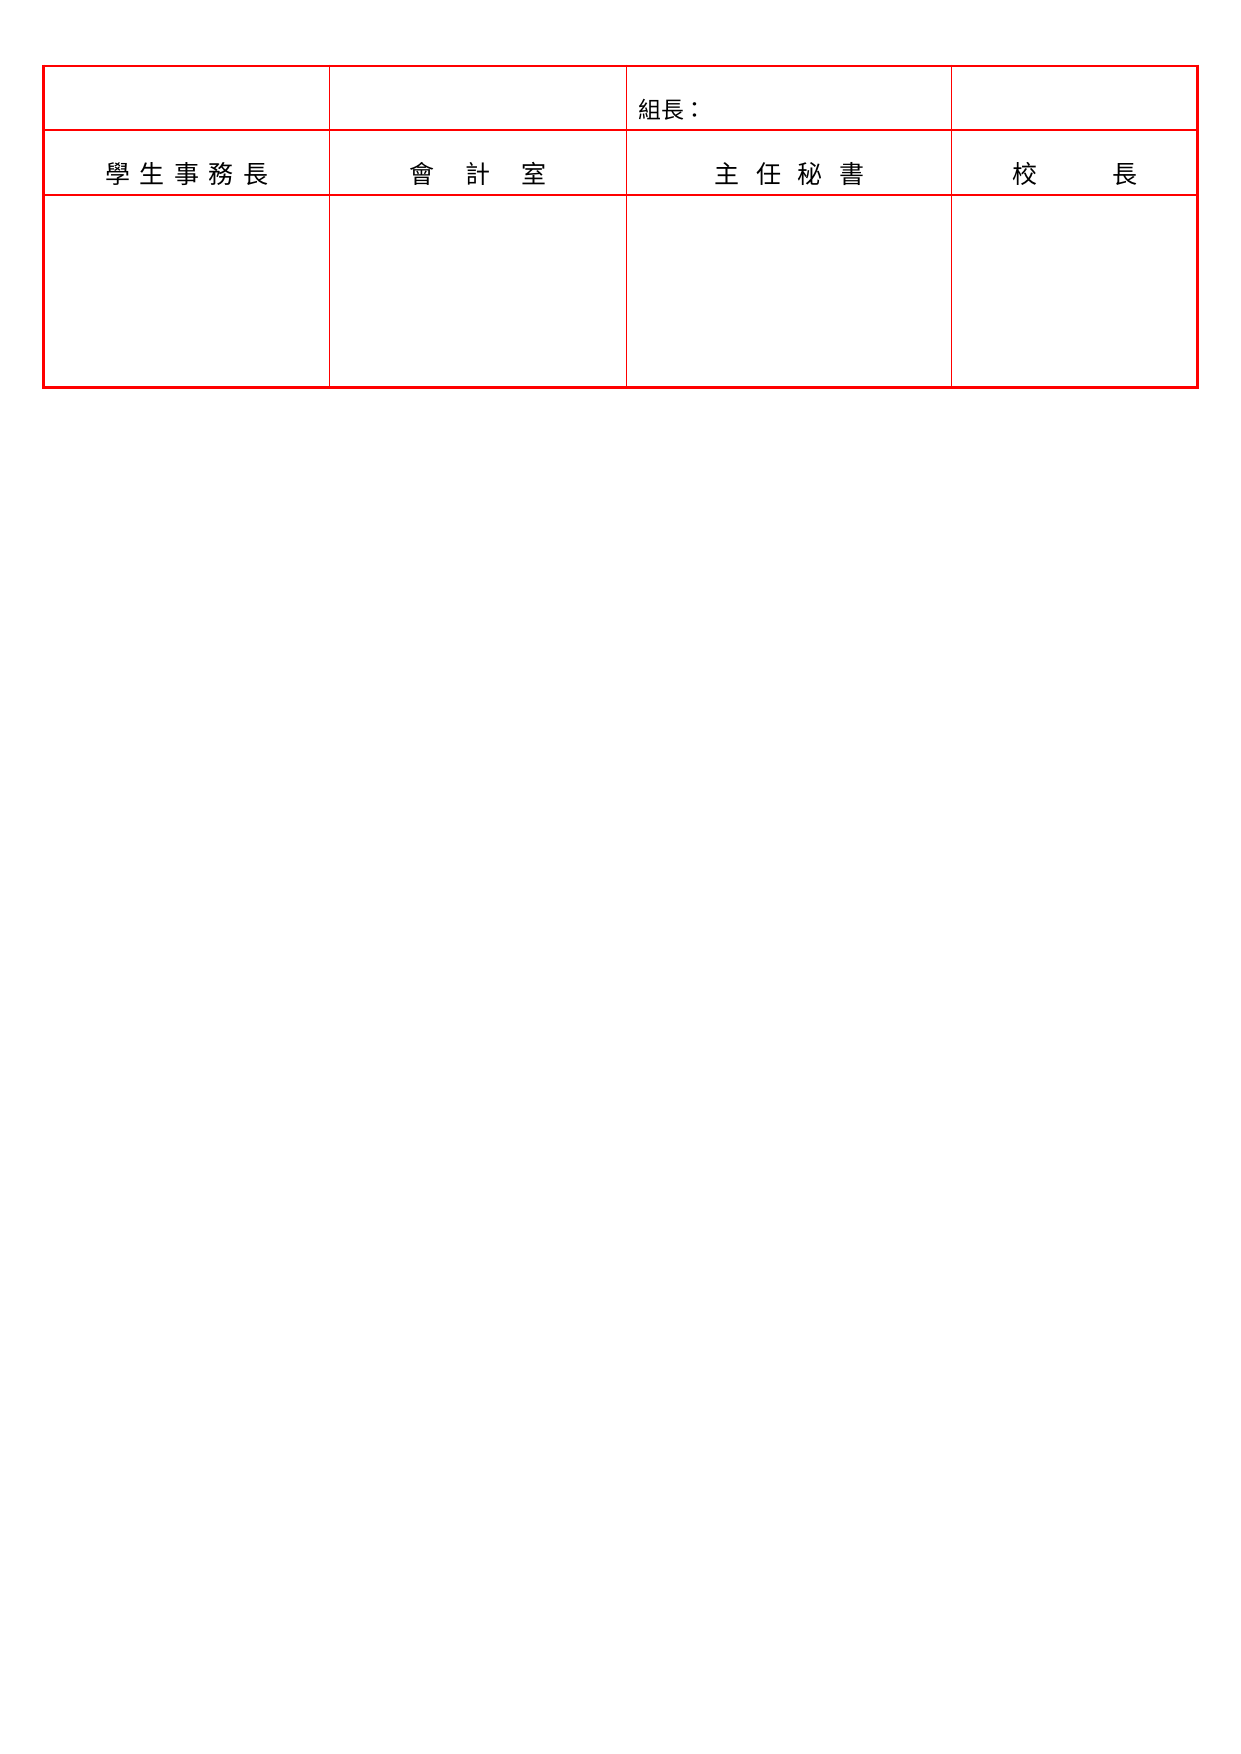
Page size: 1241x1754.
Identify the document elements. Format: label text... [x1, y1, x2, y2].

table_cell 校長 [952, 131, 1196, 194]
table_cell [952, 67, 1196, 129]
table_cell 主任秘書 [627, 131, 951, 194]
table_cell 組長： [627, 67, 951, 129]
table_cell [45, 67, 329, 129]
table_cell 會計室 [330, 131, 626, 194]
table_cell 學生事務長 [45, 131, 329, 194]
table_cell [952, 196, 1196, 386]
table_cell [45, 196, 329, 386]
table_cell [627, 196, 951, 386]
table_cell [330, 67, 626, 129]
table_cell [330, 196, 626, 386]
